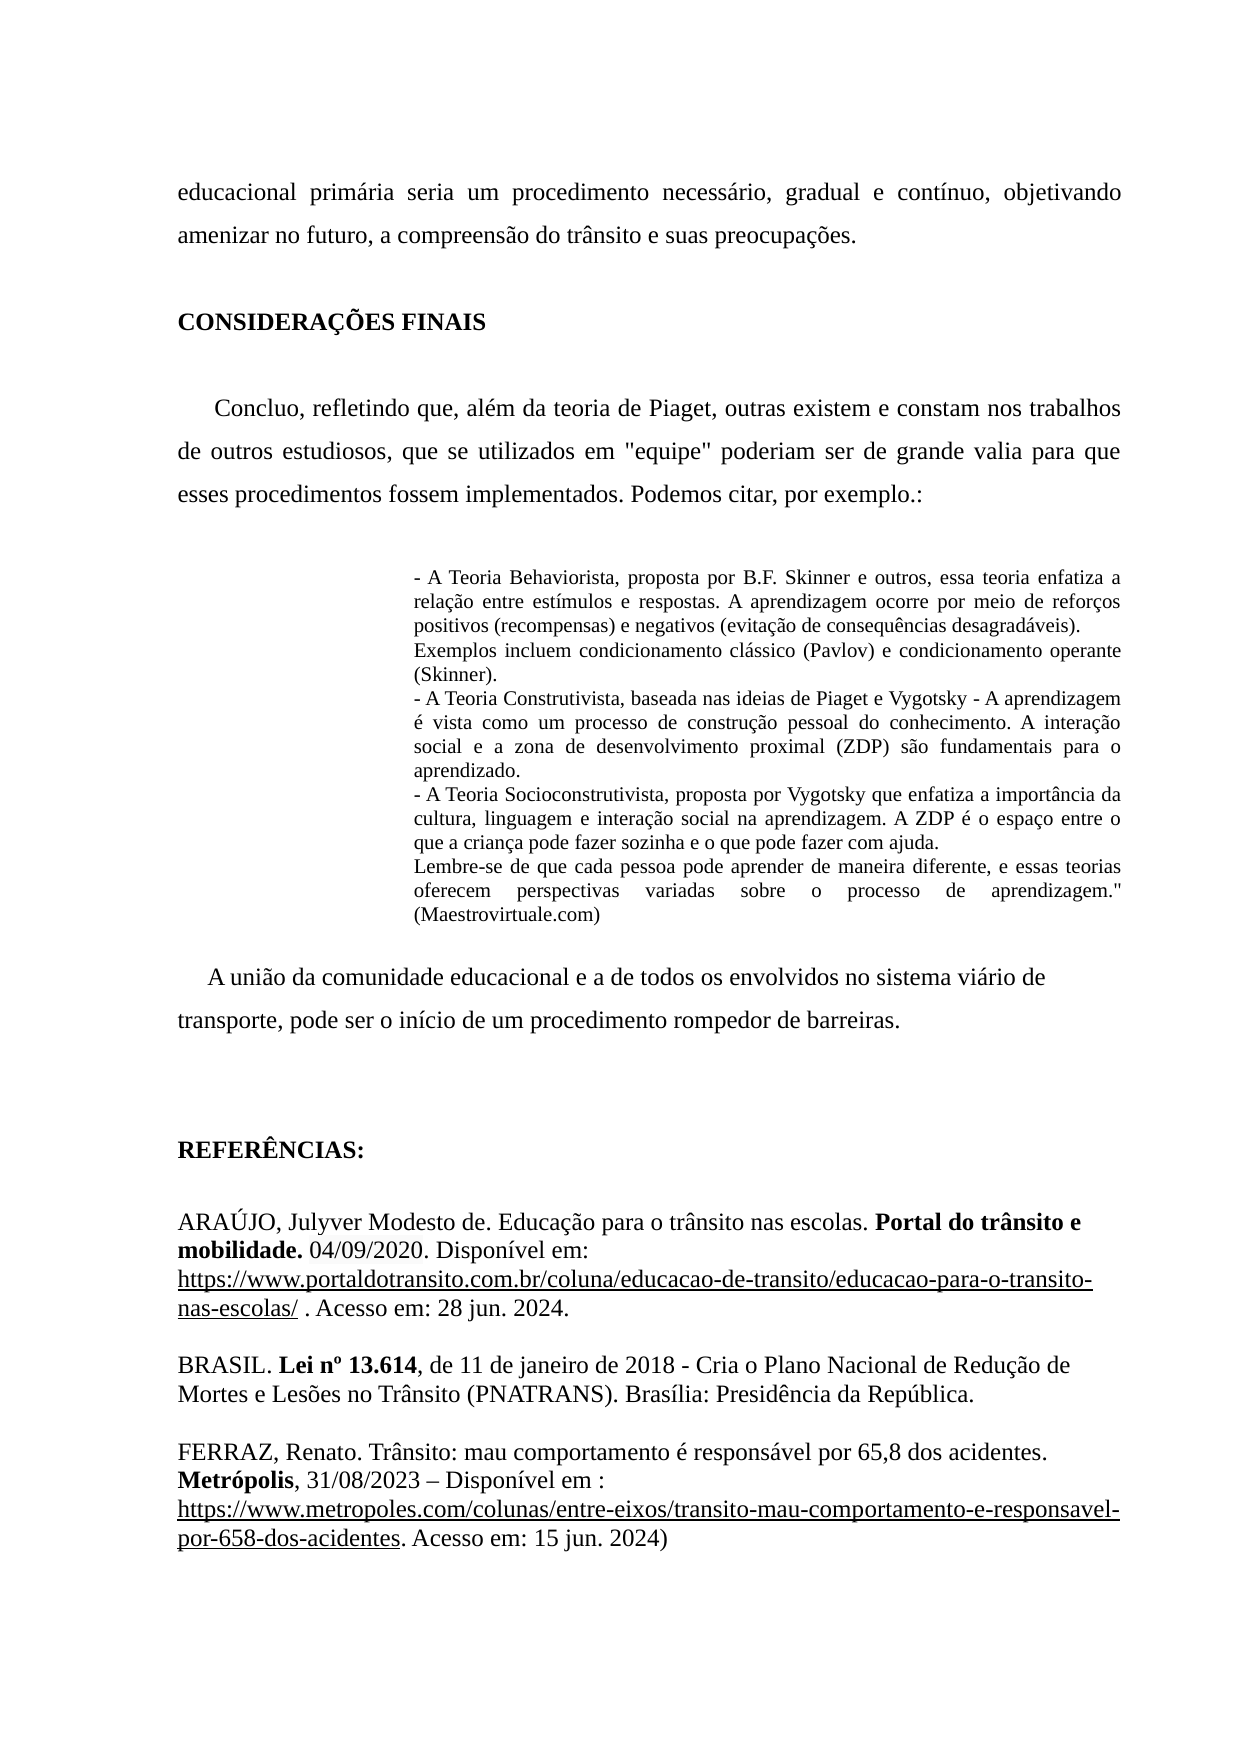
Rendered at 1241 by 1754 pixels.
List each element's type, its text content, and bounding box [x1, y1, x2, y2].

text CONSIDERAÇÕES FINAIS [177, 307, 1122, 335]
text ARAÚJO, Julyver Modesto de. Educação para o trânsito nas escolas. Portal do trânsito e mobilidade. 04/09/2020. Disponível em: https://www.portaldotransito.com.br/coluna/educacao-de-transito/educacao-para-o-transito-nas-escolas/ . Acesso em: 28 jun. 2024. [177, 1207, 1122, 1322]
text A união da comunidade educacional e a de todos os envolvidos no sistema viário de transporte, pode ser o início de um procedimento rompedor de barreiras. [177, 962, 1122, 1034]
text BRASIL. Lei nº 13.614, de 11 de janeiro de 2018 - Cria o Plano Nacional de Redução de Mortes e Lesões no Trânsito (PNATRANS). Brasília: Presidência da República. [177, 1350, 1122, 1408]
text - A Teoria Construtivista, baseada nas ideias de Piaget e Vygotsky - A aprendizagem é vista como um processo de construção pessoal do conhecimento. A interação social e a zona de desenvolvimento proximal (ZDP) são fundamentais para o aprendizado. [413, 686, 1122, 782]
text REFERÊNCIAS: [177, 1135, 1122, 1163]
text Concluo, refletindo que, além da teoria de Piaget, outras existem e constam nos trabalhos de outros estudiosos, que se utilizados em "equipe" poderiam ser de grande valia para que esses procedimentos fossem implementados. Podemos citar, por exemplo.: [177, 393, 1122, 508]
text Exemplos incluem condicionamento clássico (Pavlov) e condicionamento operante (Skinner). [413, 637, 1122, 686]
text - A Teoria Behaviorista, proposta por B.F. Skinner e outros, essa teoria enfatiza a relação entre estímulos e respostas. A aprendizagem ocorre por meio de reforços positivos (recompensas) e negativos (evitação de consequências desagradáveis). [413, 565, 1122, 637]
text educacional primária seria um procedimento necessário, gradual e contínuo, objetivando amenizar no futuro, a compreensão do trânsito e suas preocupações. [177, 177, 1122, 249]
text Lembre-se de que cada pessoa pode aprender de maneira diferente, e essas teorias oferecem perspectivas variadas sobre o processo de aprendizagem." (Maestrovirtuale.com) [413, 854, 1122, 926]
text FERRAZ, Renato. Trânsito: mau comportamento é responsável por 65,8 dos acidentes. Metrópolis, 31/08/2023 – Disponível em : https://www.metropoles.com/colunas/entre-eixos/transito-mau-comportamento-e-responsavel-por-658-dos-acidentes. Acesso em: 15 jun. 2024) [177, 1437, 1122, 1552]
text - A Teoria Socioconstrutivista, proposta por Vygotsky que enfatiza a importância da cultura, linguagem e interação social na aprendizagem. A ZDP é o espaço entre o que a criança pode fazer sozinha e o que pode fazer com ajuda. [413, 782, 1122, 854]
